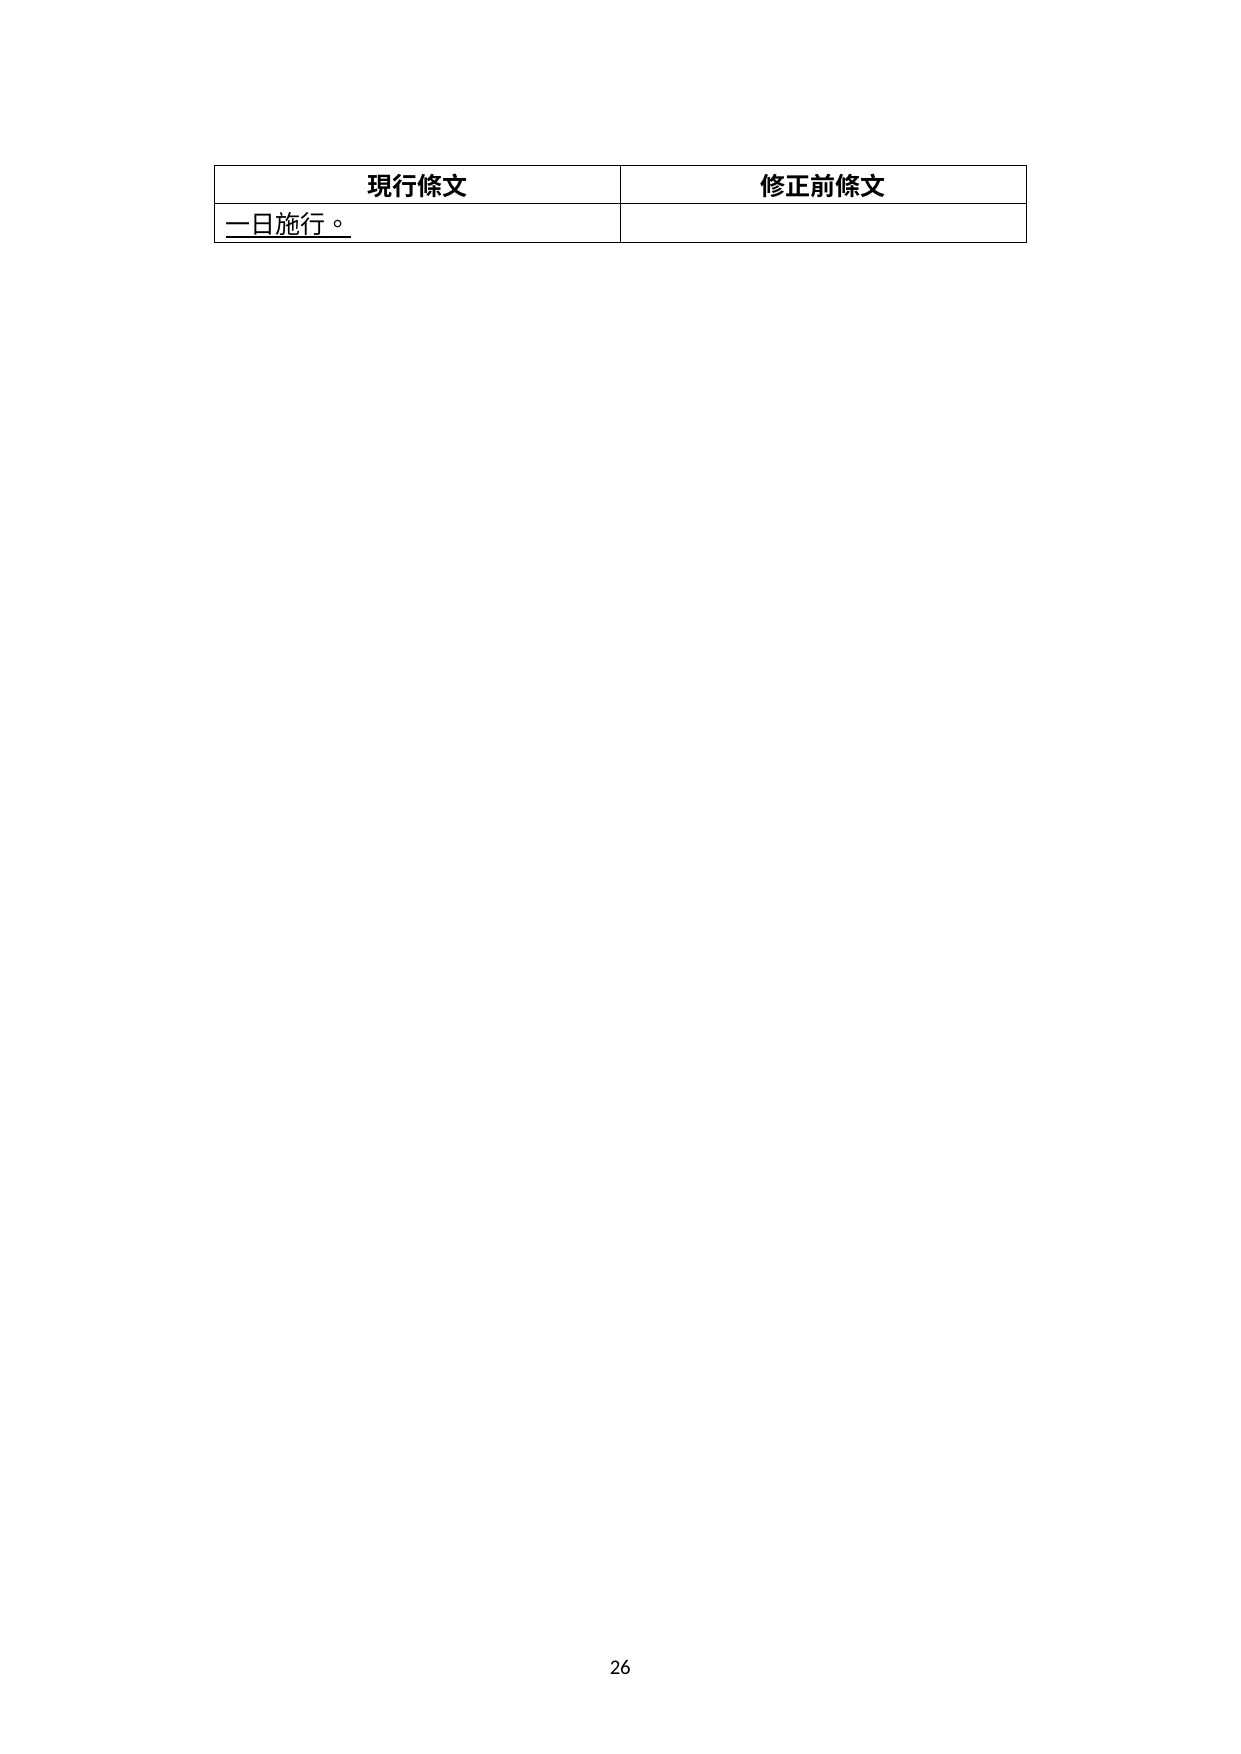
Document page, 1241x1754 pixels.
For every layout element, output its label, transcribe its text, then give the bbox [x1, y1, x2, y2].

table_header 修正前條文 [621, 166, 1026, 203]
table_cell [621, 204, 1026, 242]
table_header 現行條文 [215, 166, 620, 203]
table_cell 一日施行。 [215, 204, 620, 242]
